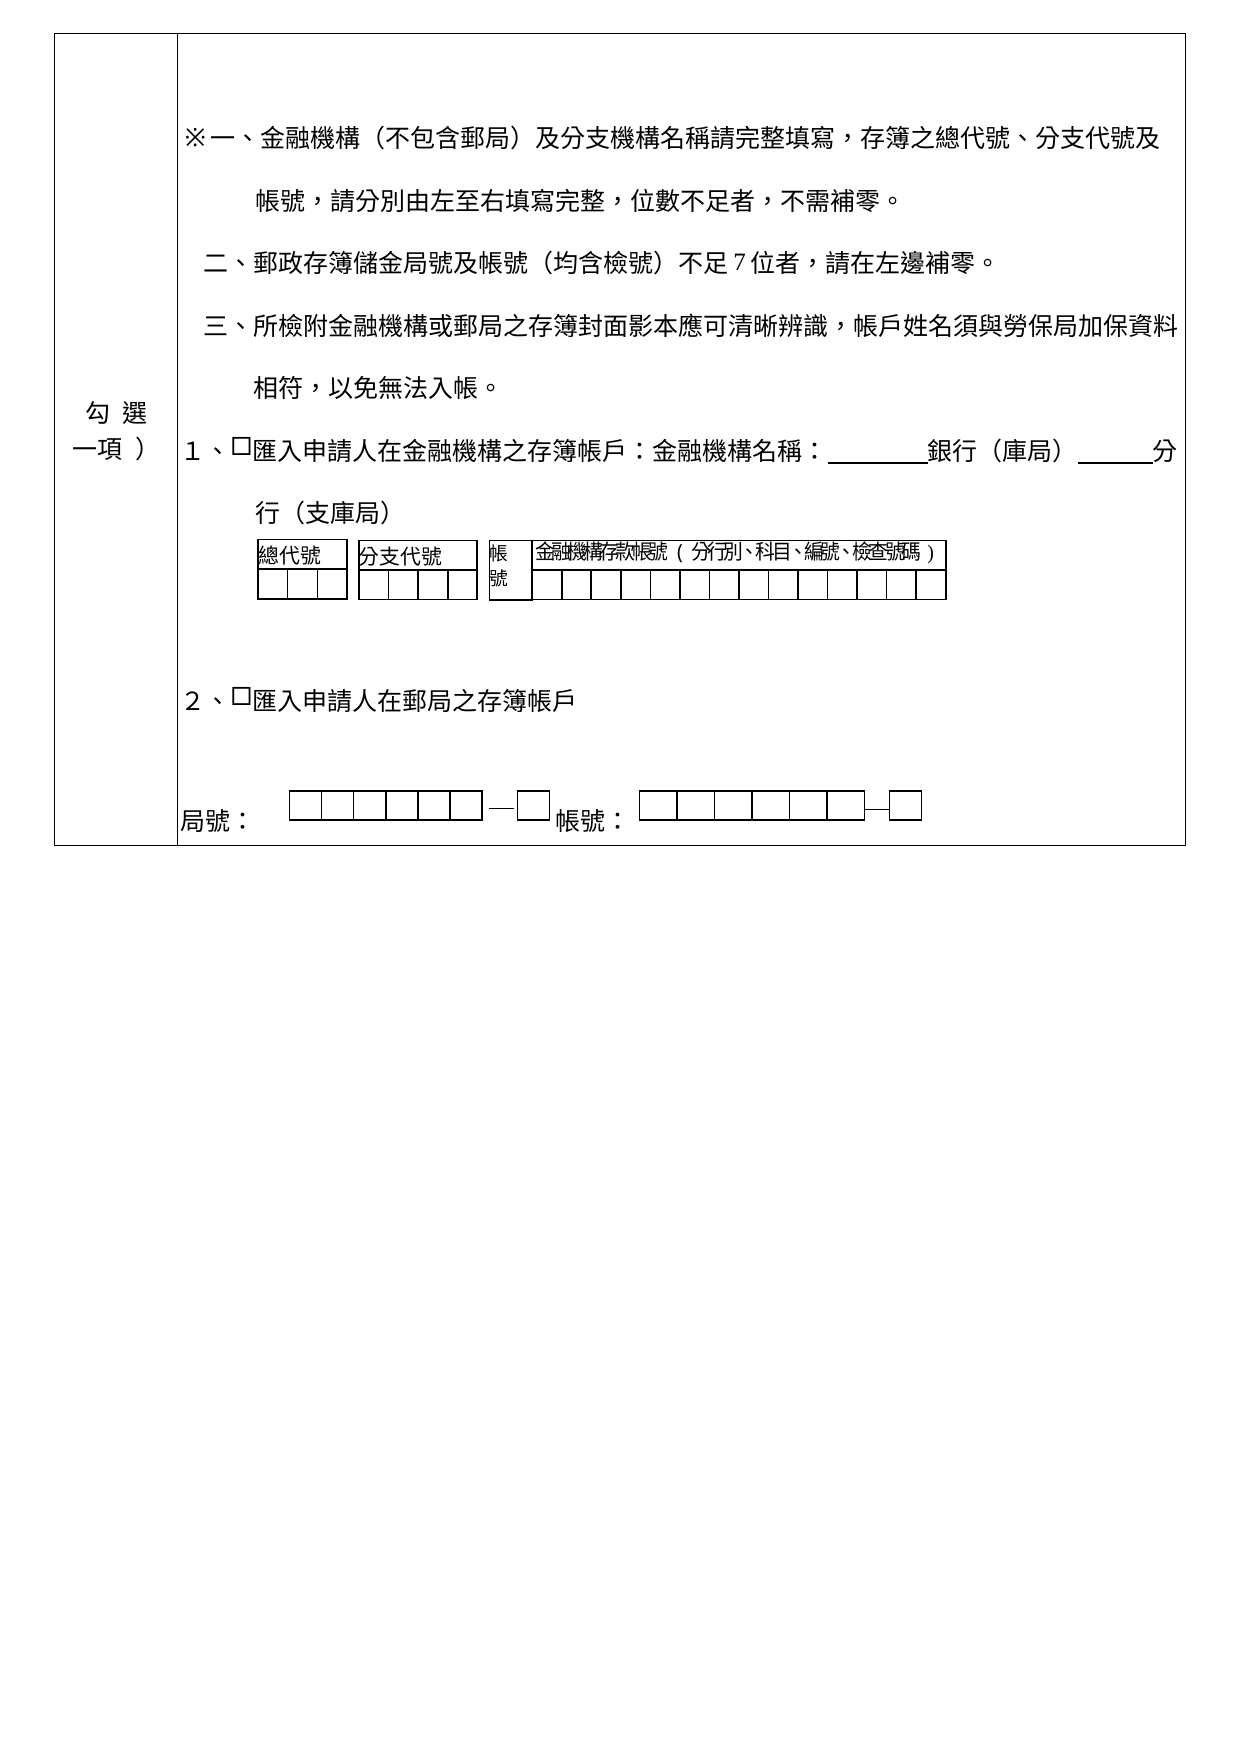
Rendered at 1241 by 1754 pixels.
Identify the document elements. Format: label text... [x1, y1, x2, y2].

table_cell ※一、金融機構（不包含郵局）及分支機構名稱請完整填寫，存簿之總代號、分支代號及帳號，請分別由左至右填寫完整，位數不足者，不需補零。 二、郵政存簿儲金局號及帳號（均含檢號）不足7位者，請在左邊補零。 三、所檢附金融機構或郵局之存簿封面影本應可清晰辨識，帳戶姓名須與勞保局加保資料相符，以免無法入帳。 １、匯入申請人在金融機構之存簿帳戶：金融機構名稱： 銀行（庫局） 分行（支庫局） ２、匯入申請人在郵局之存簿帳戶 局號： 帳號： [178, 34, 1185, 845]
table_cell 勾 選 一項 ） [55, 34, 177, 845]
